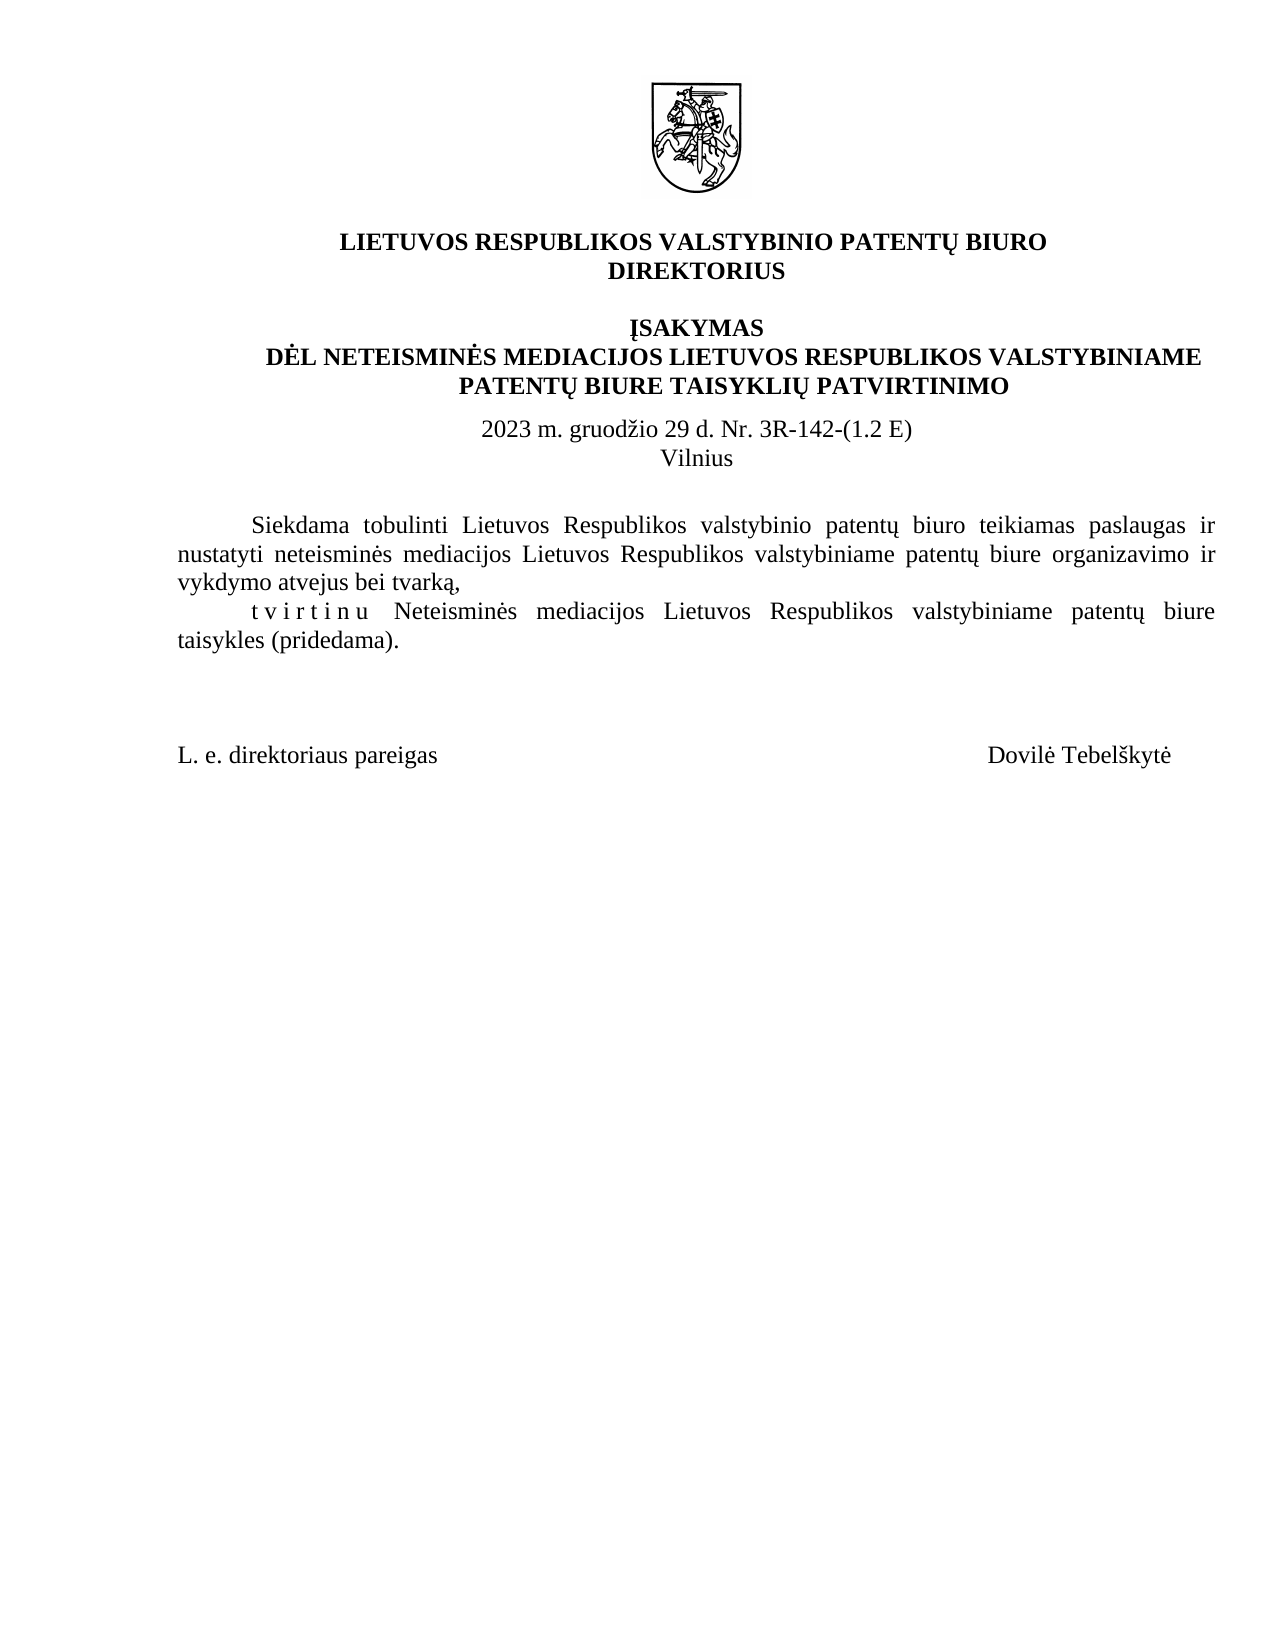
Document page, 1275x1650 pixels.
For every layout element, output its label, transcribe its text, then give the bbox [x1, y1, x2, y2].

text DĖL NETEISMINĖS MEDIACIJOS LIETUVOS RESPUBLIKOS VALSTYBINIAME PATENTŲ BIURE TAISYKLIŲ PATVIRTINIMO [252, 342, 1216, 400]
text L. e. direktoriaus pareigas Dovilė Tebelškytė [177, 740, 1216, 769]
text DIREKTORIUS [177, 256, 1216, 285]
text tvirtinu Neteisminės mediacijos Lietuvos Respublikos valstybiniame patentų biure taisykles (pridedama). [177, 596, 1216, 654]
text Vilnius [177, 443, 1216, 472]
text Siekdama tobulinti Lietuvos Respublikos valstybinio patentų biuro teikiamas paslaugas ir nustatyti neteisminės mediacijos Lietuvos Respublikos valstybiniame patentų biure organizavimo ir vykdymo atvejus bei tvarką, [177, 510, 1216, 596]
text ĮSAKYMAS [177, 313, 1216, 342]
text LIETUVOS RESPUBLIKOS VALSTYBINIO PATENTŲ BIURO [177, 227, 1216, 256]
text 2023 m. gruodžio 29 d. Nr. 3R-142-(1.2 E) [177, 414, 1216, 443]
